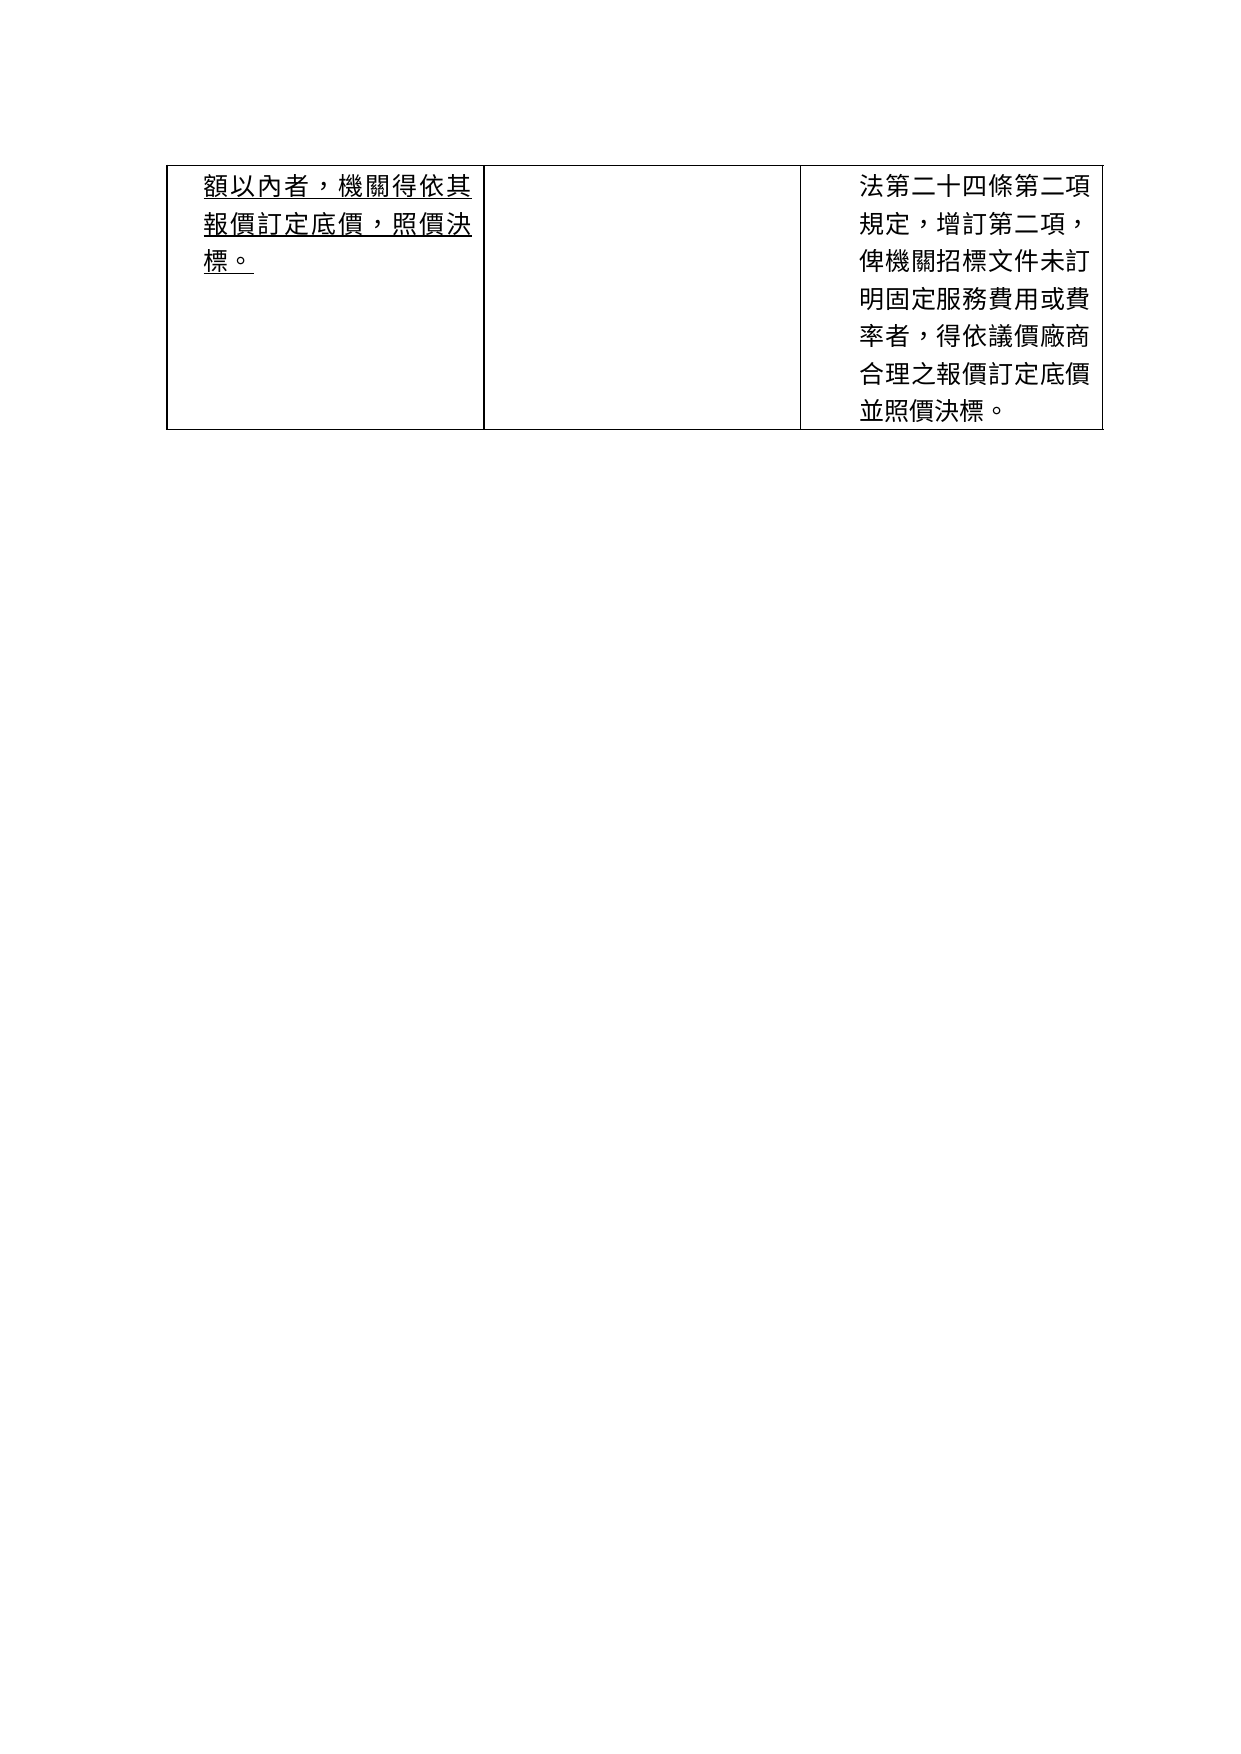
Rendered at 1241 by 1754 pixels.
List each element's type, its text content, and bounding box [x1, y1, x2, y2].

table_cell [485, 166, 800, 428]
table_cell 法第二十四條第二項規定，增訂第二項，俾機關招標文件未訂明固定服務費用或費率者，得依議價廠商合理之報價訂定底價並照價決標。 [801, 166, 1102, 428]
table_cell 額以內者，機關得依其報價訂定底價，照價決標。 [168, 166, 483, 428]
